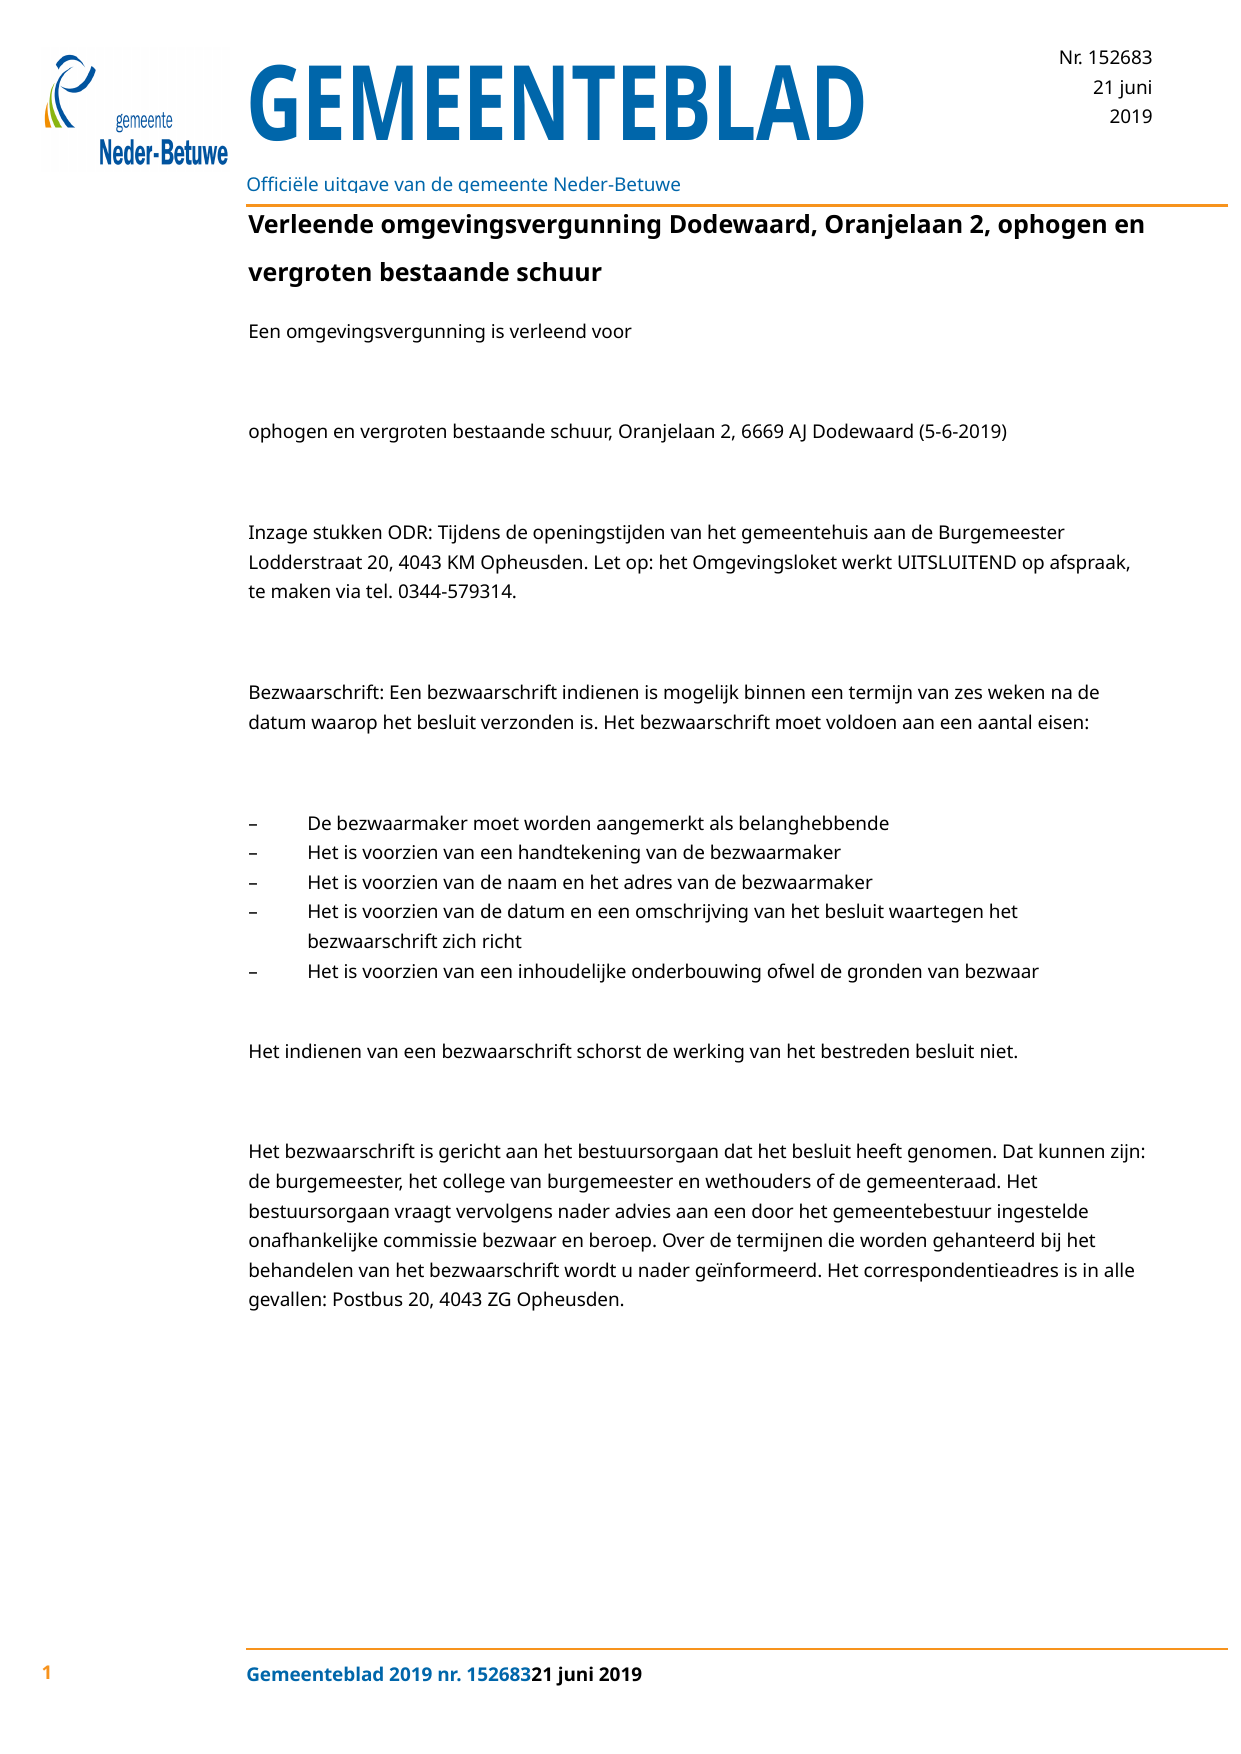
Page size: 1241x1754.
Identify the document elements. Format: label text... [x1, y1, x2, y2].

text Verleende omgevingsvergunning Dodewaard, Oranjelaan 2, ophogen en vergroten bestaande schuur [248, 207, 1152, 288]
list Het is voorzien van de naam en het adres van de bezwaarmaker [248, 869, 1152, 895]
text Inzage stukken ODR: Tijdens de openingstijden van het gemeentehuis aan de Burgemeester Lodderstraat 20, 4043 KM Opheusden. Let op: het Omgevingsloket werkt UITSLUITEND op afspraak, te maken via tel. 0344-579314. [248, 519, 1152, 604]
text Het indienen van een bezwaarschrift schorst de werking van het bestreden besluit niet. [248, 1038, 1152, 1064]
list Het is voorzien van de datum en een omschrijving van het besluit waartegen het bezwaarschrift zich richt [248, 899, 1152, 954]
text Een omgevingsvergunning is verleend voor [248, 318, 1152, 344]
text Het bezwaarschrift is gericht aan het bestuursorgaan dat het besluit heeft genomen. Dat kunnen zijn: de burgemeester, het college van burgemeester en wethouders of de gemeenteraad. Het bestuursorgaan vraagt vervolgens nader advies aan een door het gemeentebestuur ingestelde onafhankelijke commissie bezwaar en beroep. Over de termijnen die worden gehanteerd bij het behandelen van het bezwaarschrift wordt u nader geïnformeerd. Het correspondentieadres is in alle gevallen: Postbus 20, 4043 ZG Opheusden. [248, 1139, 1152, 1312]
list Het is voorzien van een handtekening van de bezwaarmaker [248, 839, 1152, 865]
picture [41, 47, 231, 172]
list De bezwaarmaker moet worden aangemerkt als belanghebbende [248, 810, 1152, 836]
text ophogen en vergroten bestaande schuur, Oranjelaan 2, 6669 AJ Dodewaard (5-6-2019) [248, 419, 1152, 444]
text Bezwaarschrift: Een bezwaarschrift indienen is mogelijk binnen een termijn van zes weken na de datum waarop het besluit verzonden is. Het bezwaarschrift moet voldoen aan een aantal eisen: [248, 679, 1152, 735]
list Het is voorzien van een inhoudelijke onderbouwing ofwel de gronden van bezwaar [248, 958, 1152, 984]
